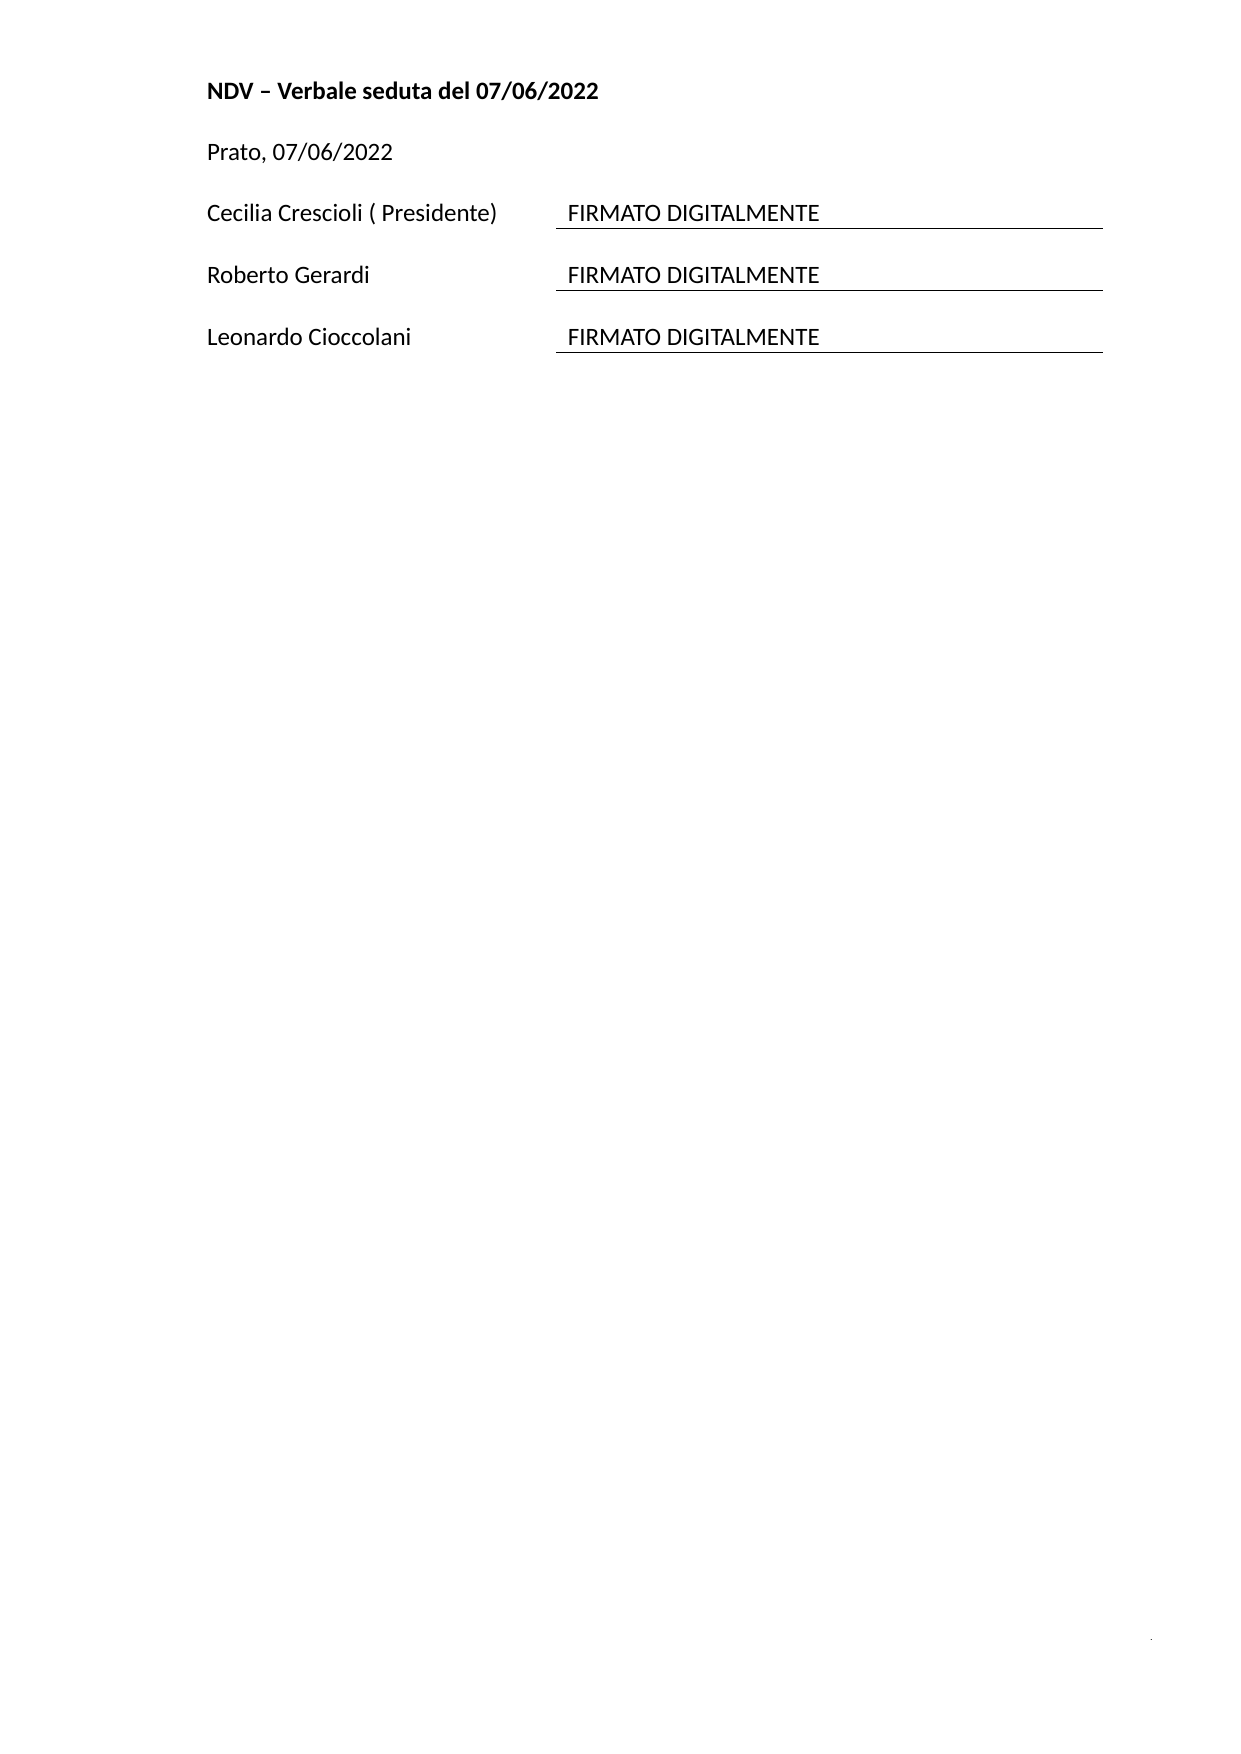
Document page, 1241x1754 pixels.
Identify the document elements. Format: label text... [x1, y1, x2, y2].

table_header Cecilia Crescioli ( Presidente) [196, 167, 556, 228]
table_cell Roberto Gerardi [196, 228, 556, 290]
table_cell FIRMATO DIGITALMENTE [556, 291, 1103, 352]
table_cell Leonardo Cioccolani [196, 290, 556, 352]
table_cell FIRMATO DIGITALMENTE [556, 229, 1103, 290]
text Prato, 07/06/2022 [207, 136, 1152, 167]
table_header FIRMATO DIGITALMENTE [556, 167, 1103, 228]
